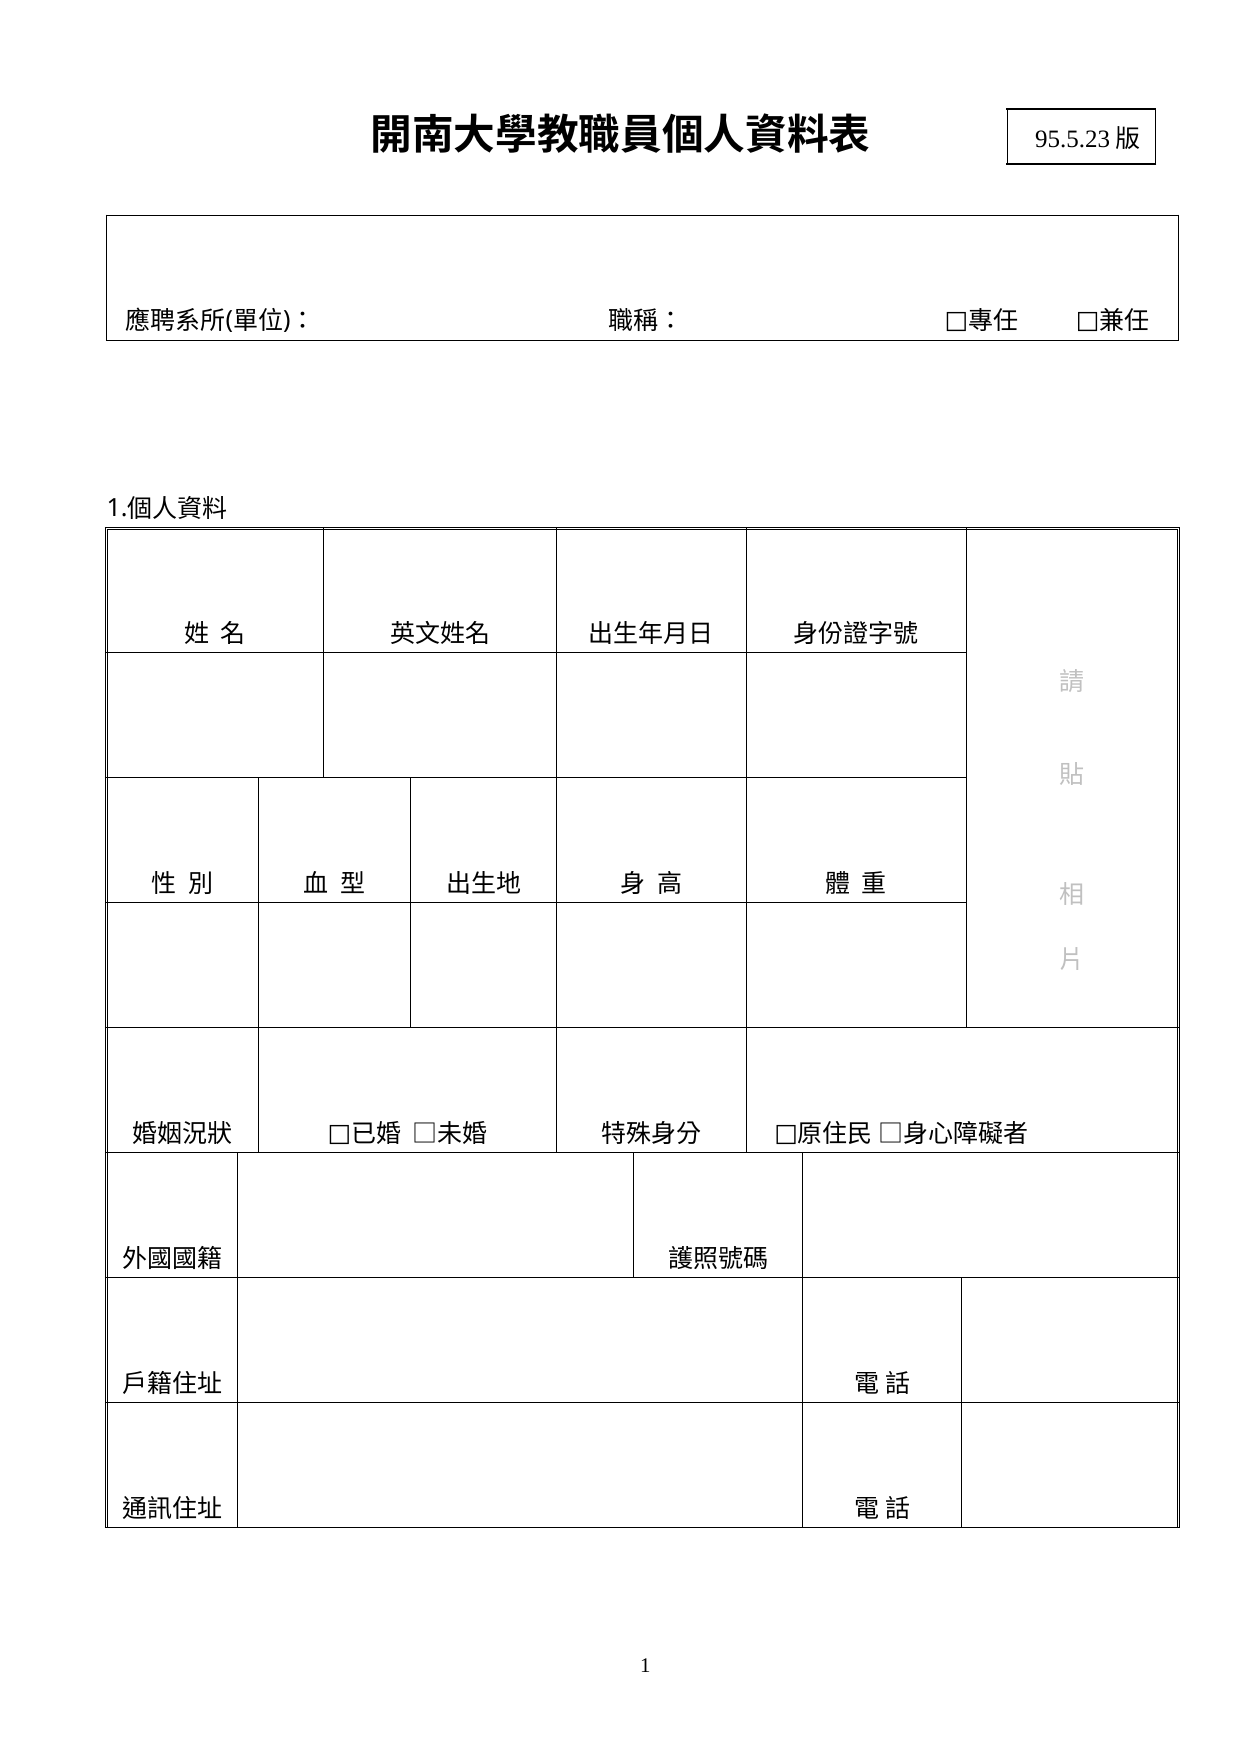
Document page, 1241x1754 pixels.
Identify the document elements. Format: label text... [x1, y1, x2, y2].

text 開南大學教職員個人資料表 [710, 133, 738, 152]
table_cell 出生地 [411, 778, 556, 902]
table_header 英文姓名 [324, 530, 556, 652]
table_cell [108, 903, 258, 1027]
text 1.個人資料 [106, 464, 1134, 527]
text 開南大學教職員個人資料表 [1008, 110, 1155, 163]
table_cell □原住民 □身心障礙者 [747, 1028, 1177, 1152]
table_header □專任 [916, 216, 1047, 339]
table_cell [238, 1403, 802, 1527]
table_cell 身 高 [557, 778, 746, 902]
table_cell 外國國籍 [108, 1153, 237, 1277]
text 開南大學教職員個人資料表 [681, 120, 696, 146]
table_header □兼任 [1047, 216, 1178, 339]
table_cell 戶籍住址 [108, 1278, 237, 1402]
table_header [334, 216, 606, 339]
table_cell [557, 653, 746, 777]
table_cell [324, 653, 556, 777]
table_cell [259, 903, 410, 1027]
table_header 職稱： [606, 216, 916, 339]
table_cell □已婚 □未婚 [259, 1028, 556, 1152]
text 開南大學教職員個人資料表 [841, 134, 865, 152]
table_cell 血 型 [259, 778, 410, 902]
table_header 姓 名 [108, 530, 323, 652]
table_cell [411, 903, 556, 1027]
table_cell 婚姻況狀 [108, 1028, 258, 1152]
table_header 應聘系所(單位)： [107, 216, 334, 339]
table_cell 特殊身分 [557, 1028, 746, 1152]
table_cell [962, 1278, 1177, 1402]
table_cell [803, 1153, 1177, 1277]
table_cell 體 重 [747, 778, 966, 902]
table_header 請 貼 相 片 [967, 530, 1177, 1027]
text 開南大學教職員個人資料表 [106, 89, 1134, 163]
table_cell [747, 653, 966, 777]
table_cell [962, 1403, 1177, 1527]
table_cell 性 別 [108, 778, 258, 902]
table_cell 電 話 [803, 1403, 961, 1527]
table_header 出生年月日 [557, 530, 746, 652]
table_cell [108, 653, 323, 777]
text 95.5.23版 [1023, 117, 1140, 155]
table_cell [557, 903, 746, 1027]
table_cell [238, 1153, 633, 1277]
text 開南大學教職員個人資料表 [591, 120, 608, 152]
table_header 身份證字號 [747, 530, 966, 652]
table_cell [238, 1278, 802, 1402]
table_cell [747, 903, 966, 1027]
table_cell 通訊住址 [108, 1403, 237, 1527]
table_cell 電 話 [803, 1278, 961, 1402]
text 開南大學教職員個人資料表 [460, 136, 488, 152]
text 開南大學教職員個人資料表 [429, 129, 445, 152]
table_cell 護照號碼 [634, 1153, 802, 1277]
text 開南大學教職員個人資料表 [550, 133, 564, 152]
